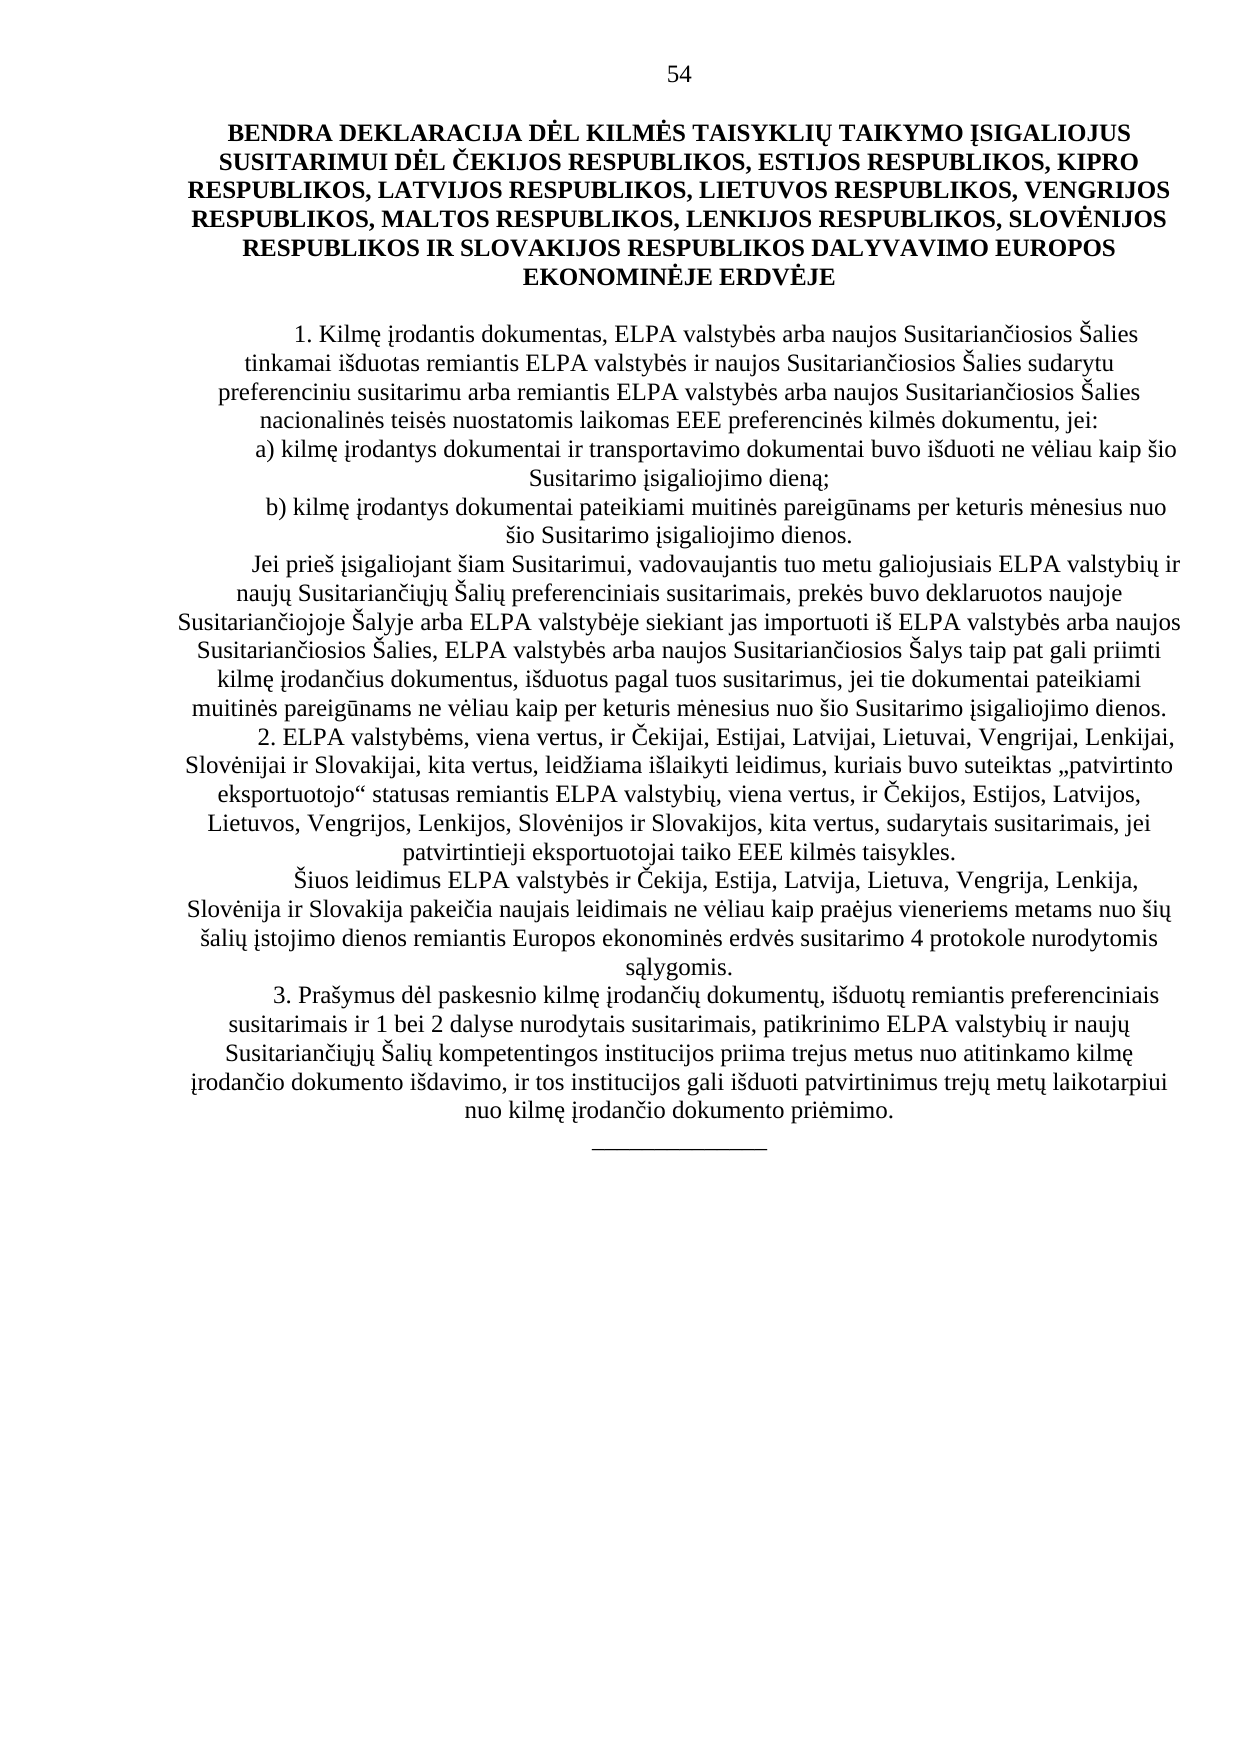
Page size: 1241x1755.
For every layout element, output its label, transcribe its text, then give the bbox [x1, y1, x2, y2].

text Jei prieš įsigaliojant šiam Susitarimui, vadovaujantis tuo metu galiojusiais ELPA valstybių ir naujų Susitariančiųjų Šalių preferenciniais susitarimais, prekės buvo deklaruotos naujoje Susitariančiojoje Šalyje arba ELPA valstybėje siekiant jas importuoti iš ELPA valstybės arba naujos Susitariančiosios Šalies, ELPA valstybės arba naujos Susitariančiosios Šalys taip pat gali priimti kilmę įrodančius dokumentus, išduotus pagal tuos susitarimus, jei tie dokumentai pateikiami muitinės pareigūnams ne vėliau kaip per keturis mėnesius nuo šio Susitarimo įsigaliojimo dienos. [177, 549, 1181, 722]
text 3. Prašymus dėl paskesnio kilmę įrodančių dokumentų, išduotų remiantis preferenciniais susitarimais ir 1 bei 2 dalyse nurodytais susitarimais, patikrinimo ELPA valstybių ir naujų Susitariančiųjų Šalių kompetentingos institucijos priima trejus metus nuo atitinkamo kilmę įrodančio dokumento išdavimo, ir tos institucijos gali išduoti patvirtinimus trejų metų laikotarpiui nuo kilmę įrodančio dokumento priėmimo. [177, 981, 1181, 1124]
text a) kilmę įrodantys dokumentai ir transportavimo dokumentai buvo išduoti ne vėliau kaip šio Susitarimo įsigaliojimo dieną; [177, 434, 1181, 492]
text 2. ELPA valstybėms, viena vertus, ir Čekijai, Estijai, Latvijai, Lietuvai, Vengrijai, Lenkijai, Slovėnijai ir Slovakijai, kita vertus, leidžiama išlaikyti leidimus, kuriais buvo suteiktas „patvirtinto eksportuotojo“ statusas remiantis ELPA valstybių, viena vertus, ir Čekijos, Estijos, Latvijos, Lietuvos, Vengrijos, Lenkijos, Slovėnijos ir Slovakijos, kita vertus, sudarytais susitarimais, jei patvirtintieji eksportuotojai taiko EEE kilmės taisykles. [177, 722, 1181, 866]
text b) kilmę įrodantys dokumentai pateikiami muitinės pareigūnams per keturis mėnesius nuo šio Susitarimo įsigaliojimo dienos. [177, 492, 1181, 549]
text ______________ [177, 1124, 1181, 1153]
text Šiuos leidimus ELPA valstybės ir Čekija, Estija, Latvija, Lietuva, Vengrija, Lenkija, Slovėnija ir Slovakija pakeičia naujais leidimais ne vėliau kaip praėjus vieneriems metams nuo šių šalių įstojimo dienos remiantis Europos ekonominės erdvės susitarimo 4 protokole nurodytomis sąlygomis. [177, 866, 1181, 981]
text 1. Kilmę įrodantis dokumentas, ELPA valstybės arba naujos Susitariančiosios Šalies tinkamai išduotas remiantis ELPA valstybės ir naujos Susitariančiosios Šalies sudarytu preferenciniu susitarimu arba remiantis ELPA valstybės arba naujos Susitariančiosios Šalies nacionalinės teisės nuostatomis laikomas EEE preferencinės kilmės dokumentu, jei: [177, 319, 1181, 434]
text BENDRA DEKLARACIJA DĖL KILMĖS TAISYKLIŲ TAIKYMO ĮSIGALIOJUS SUSITARIMUI DĖL ČEKIJOS RESPUBLIKOS, ESTIJOS RESPUBLIKOS, KIPRO RESPUBLIKOS, LATVIJOS RESPUBLIKOS, LIETUVOS RESPUBLIKOS, VENGRIJOS RESPUBLIKOS, MALTOS RESPUBLIKOS, LENKIJOS RESPUBLIKOS, SLOVĖNIJOS RESPUBLIKOS IR SLOVAKIJOS RESPUBLIKOS DALYVAVIMO EUROPOS EKONOMINĖJE ERDVĖJE [177, 118, 1181, 291]
